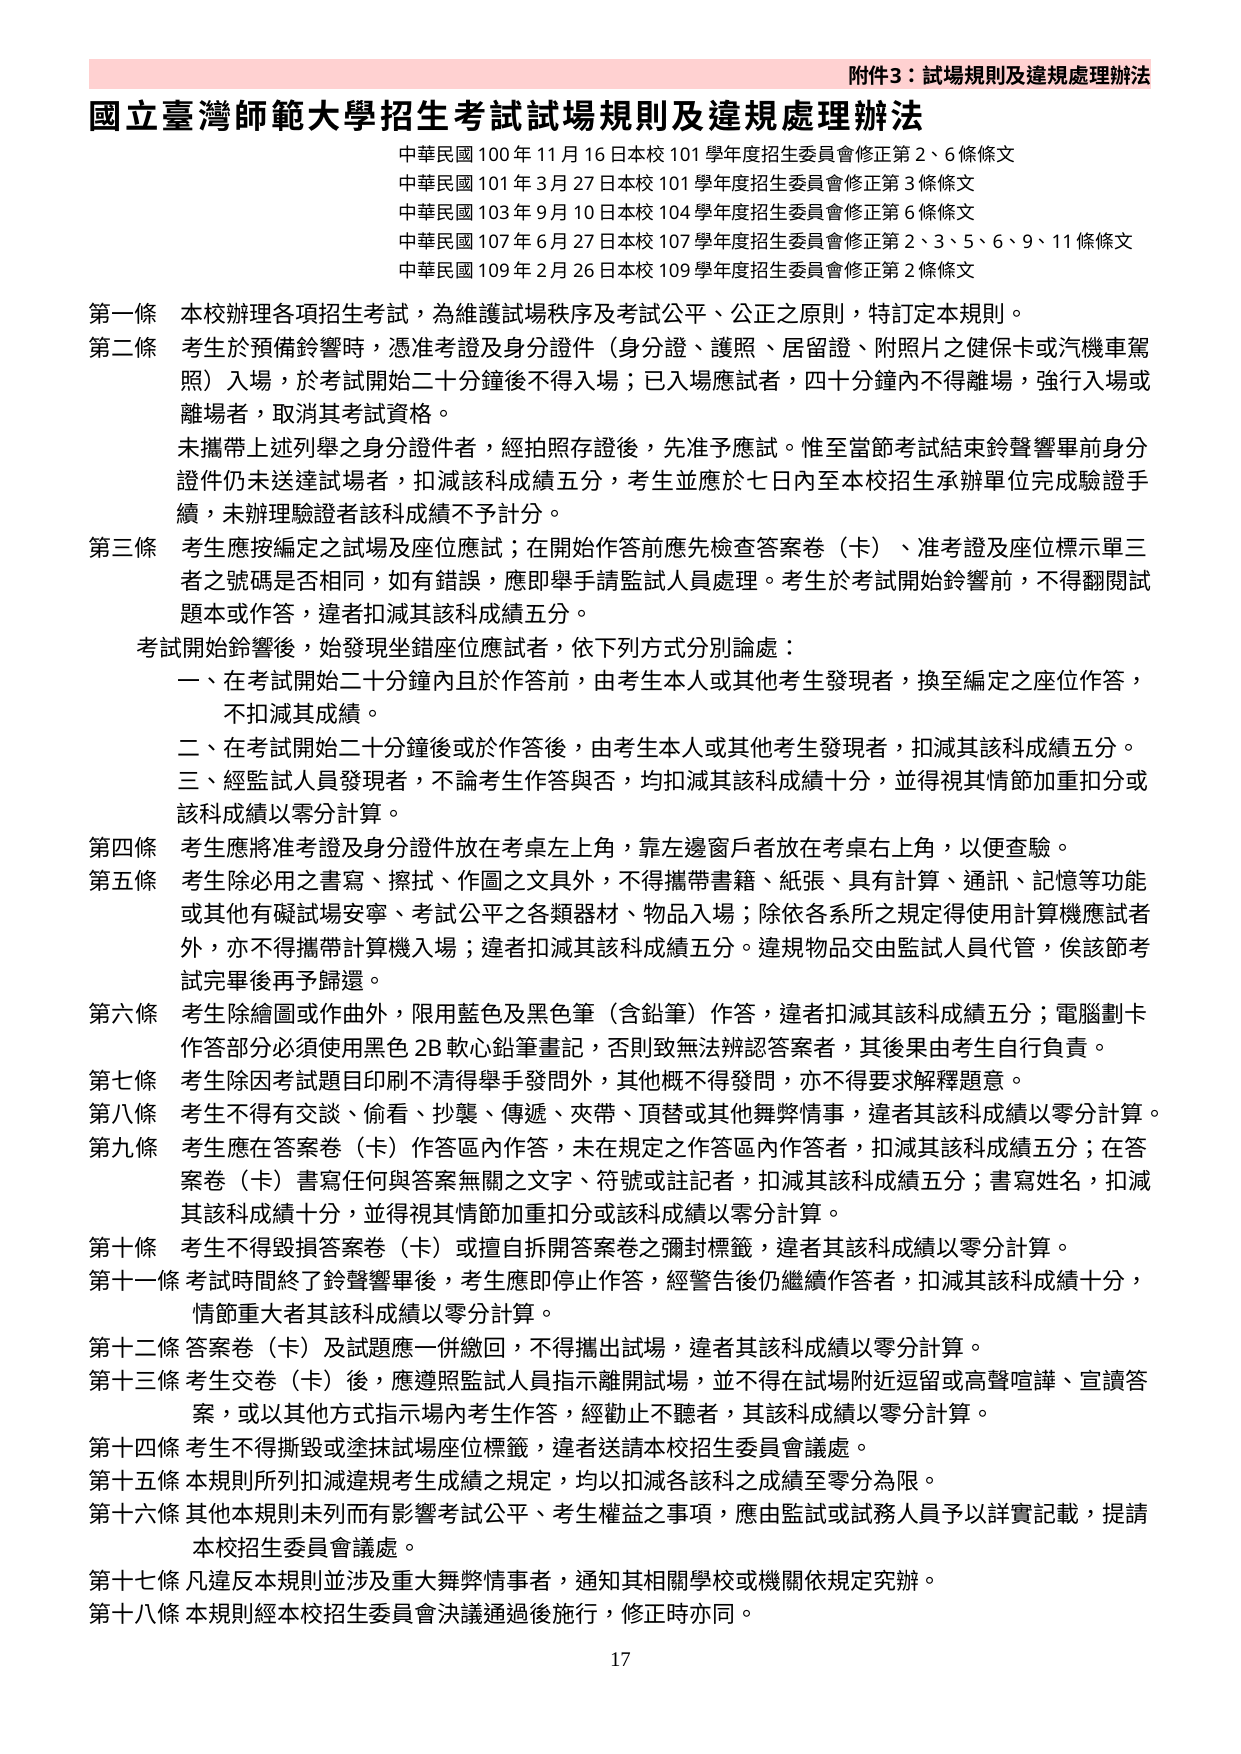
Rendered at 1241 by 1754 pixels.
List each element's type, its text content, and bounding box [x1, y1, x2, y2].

text 第十七條 凡違反本規則並涉及重大舞弊情事者，通知其相關學校或機關依規定究辦。 [89, 1563, 1152, 1596]
text 考試開始鈴響後，始發現坐錯座位應試者，依下列方式分別論處： [89, 629, 1152, 663]
text 中華民國109年2月26日本校109學年度招生委員會修正第2條條文 [399, 254, 1152, 283]
text 第十五條 本規則所列扣減違規考生成績之規定，均以扣減各該科之成績至零分為限。 [89, 1463, 1152, 1496]
text 未攜帶上述列舉之身分證件者，經拍照存證後，先准予應試。惟至當節考試結束鈴聲響畢前身分證件仍未送達試場者，扣減該科成績五分，考生並應於七日內至本校招生承辦單位完成驗證手續，未辦理驗證者該科成績不予計分。 [176, 429, 1152, 529]
text 第六條 考生除繪圖或作曲外，限用藍色及黑色筆（含鉛筆）作答，違者扣減其該科成績五分；電腦劃卡作答部分必須使用黑色2B軟心鉛筆畫記，否則致無法辨認答案者，其後果由考生自行負責。 [89, 996, 1152, 1063]
text 中華民國103年9月10日本校104學年度招生委員會修正第6條條文 [399, 196, 1152, 225]
text 中華民國100年11月16日本校101學年度招生委員會修正第2、6條條文 [399, 138, 1152, 167]
text 中華民國101年3月27日本校101學年度招生委員會修正第3條條文 [399, 167, 1152, 196]
text 第十三條 考生交卷（卡）後，應遵照監試人員指示離開試場，並不得在試場附近逗留或高聲喧譁、宣讀答案，或以其他方式指示場內考生作答，經勸止不聽者，其該科成績以零分計算。 [89, 1363, 1152, 1429]
text 第十六條 其他本規則未列而有影響考試公平、考生權益之事項，應由監試或試務人員予以詳實記載，提請本校招生委員會議處。 [89, 1496, 1152, 1563]
text 第十二條 答案卷（卡）及試題應一併繳回，不得攜出試場，違者其該科成績以零分計算。 [89, 1329, 1152, 1363]
text 一、在考試開始二十分鐘內且於作答前，由考生本人或其他考生發現者，換至編定之座位作答，不扣減其成績。 [177, 663, 1152, 729]
text 第九條 考生應在答案卷（卡）作答區內作答，未在規定之作答區內作答者，扣減其該科成績五分；在答案卷（卡）書寫任何與答案無關之文字、符號或註記者，扣減其該科成績五分；書寫姓名，扣減其該科成績十分，並得視其情節加重扣分或該科成績以零分計算。 [89, 1129, 1152, 1229]
text 中華民國107年6月27日本校107學年度招生委員會修正第2、3、5、6、9、11條條文 [399, 225, 1152, 254]
text 第三條 考生應按編定之試場及座位應試；在開始作答前應先檢查答案卷（卡）、准考證及座位標示單三者之號碼是否相同，如有錯誤，應即舉手請監試人員處理。考生於考試開始鈴響前，不得翻閱試題本或作答，違者扣減其該科成績五分。 [89, 529, 1152, 629]
text 第四條 考生應將准考證及身分證件放在考桌左上角，靠左邊窗戶者放在考桌右上角，以便查驗。 [89, 829, 1152, 863]
text 第十條 考生不得毀損答案卷（卡）或擅自拆開答案卷之彌封標籤，違者其該科成績以零分計算。 [89, 1229, 1152, 1263]
text 第十四條 考生不得撕毀或塗抹試場座位標籤，違者送請本校招生委員會議處。 [89, 1429, 1152, 1463]
subtitle 國立臺灣師範大學招生考試試場規則及違規處理辦法 [89, 89, 1152, 138]
text 第五條 考生除必用之書寫、擦拭、作圖之文具外，不得攜帶書籍、紙張、具有計算、通訊、記憶等功能或其他有礙試場安寧、考試公平之各類器材、物品入場；除依各系所之規定得使用計算機應試者外，亦不得攜帶計算機入場；違者扣減其該科成績五分。違規物品交由監試人員代管，俟該節考試完畢後再予歸還。 [89, 863, 1152, 996]
text 第十八條 本規則經本校招生委員會決議通過後施行，修正時亦同。 [89, 1596, 1152, 1629]
text 第八條 考生不得有交談、偷看、抄襲、傳遞、夾帶、頂替或其他舞弊情事，違者其該科成績以零分計算。 [89, 1096, 1152, 1129]
text 第七條 考生除因考試題目印刷不清得舉手發問外，其他概不得發問，亦不得要求解釋題意。 [89, 1063, 1152, 1096]
text 第二條 考生於預備鈴響時，憑准考證及身分證件（身分證、護照、居留證、附照片之健保卡或汽機車駕照）入場，於考試開始二十分鐘後不得入場；已入場應試者，四十分鐘內不得離場，強行入場或離場者，取消其考試資格。 [89, 329, 1152, 429]
text 第一條 本校辦理各項招生考試，為維護試場秩序及考試公平、公正之原則，特訂定本規則。 [89, 296, 1152, 329]
text 第十一條 考試時間終了鈴聲響畢後，考生應即停止作答，經警告後仍繼續作答者，扣減其該科成績十分，情節重大者其該科成績以零分計算。 [89, 1263, 1152, 1329]
text 三、經監試人員發現者，不論考生作答與否，均扣減其該科成績十分，並得視其情節加重扣分或該科成績以零分計算。 [176, 763, 1152, 829]
text 二、在考試開始二十分鐘後或於作答後，由考生本人或其他考生發現者，扣減其該科成績五分。 [177, 729, 1152, 763]
